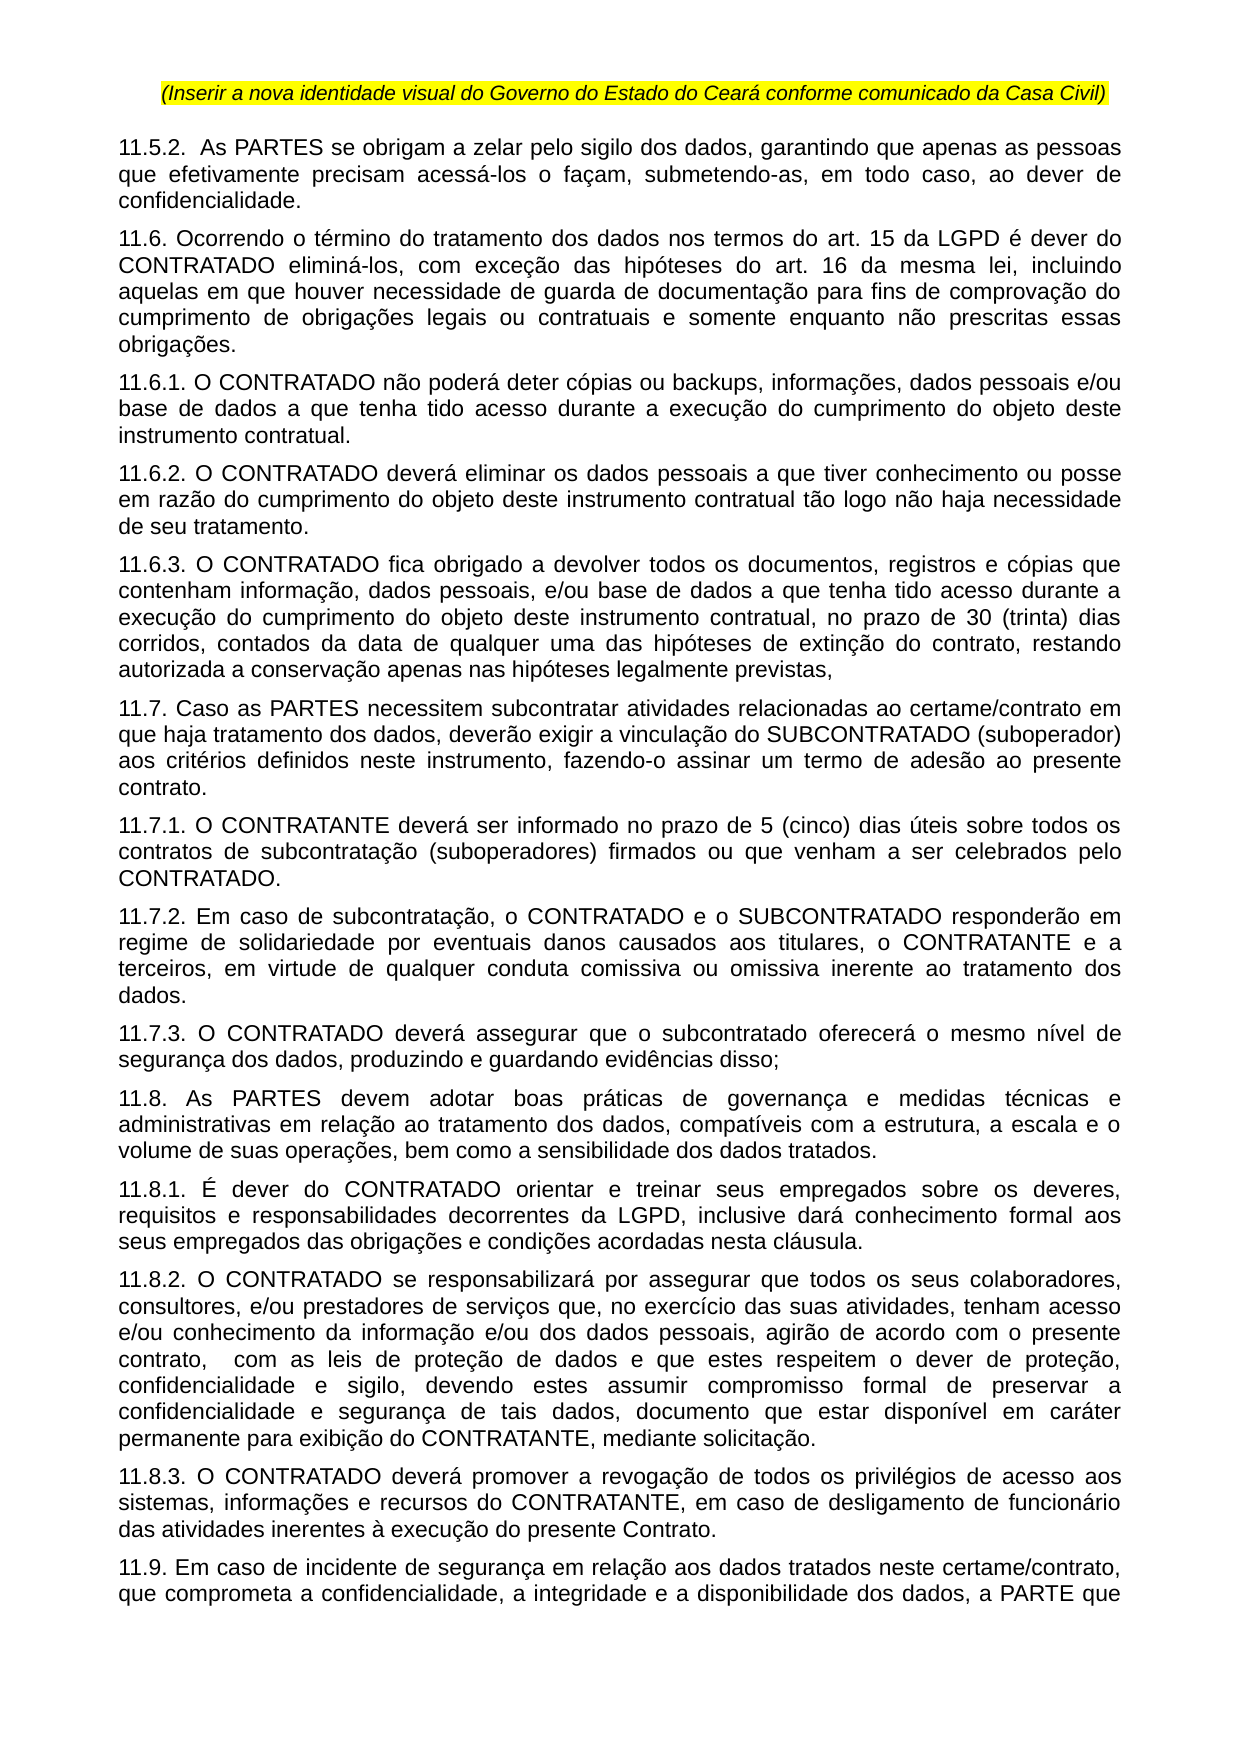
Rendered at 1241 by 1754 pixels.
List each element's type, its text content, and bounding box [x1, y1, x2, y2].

text 11.8.2. O CONTRATADO se responsabilizará por assegurar que todos os seus colaboradores, consultores, e/ou prestadores de serviços que, no exercício das suas atividades, tenham acesso e/ou conhecimento da informação e/ou dos dados pessoais, agirão de acordo com o presente contrato, com as leis de proteção de dados e que estes respeitem o dever de proteção, confidencialidade e sigilo, devendo estes assumir compromisso formal de preservar a confidencialidade e segurança de tais dados, documento que estar disponível em caráter permanente para exibição do CONTRATANTE, mediante solicitação. [118, 1266, 1122, 1451]
text 11.7.2. Em caso de subcontratação, o CONTRATADO e o SUBCONTRATADO responderão em regime de solidariedade por eventuais danos causados aos titulares, o CONTRATANTE e a terceiros, em virtude de qualquer conduta comissiva ou omissiva inerente ao tratamento dos dados. [118, 903, 1122, 1008]
text 11.6.3. O CONTRATADO fica obrigado a devolver todos os documentos, registros e cópias que contenham informação, dados pessoais, e/ou base de dados a que tenha tido acesso durante a execução do cumprimento do objeto deste instrumento contratual, no prazo de 30 (trinta) dias corridos, contados da data de qualquer uma das hipóteses de extinção do contrato, restando autorizada a conservação apenas nas hipóteses legalmente previstas, [118, 551, 1122, 683]
text 11.5.2. As PARTES se obrigam a zelar pelo sigilo dos dados, garantindo que apenas as pessoas que efetivamente precisam acessá-los o façam, submetendo-as, em todo caso, ao dever de confidencialidade. [118, 134, 1122, 213]
text 11.9. Em caso de incidente de segurança em relação aos dados tratados neste certame/contrato, que comprometa a confidencialidade, a integridade e a disponibilidade dos dados, a PARTE que [118, 1554, 1122, 1606]
text 11.6. Ocorrendo o término do tratamento dos dados nos termos do art. 15 da LGPD é dever do CONTRATADO eliminá-los, com exceção das hipóteses do art. 16 da mesma lei, incluindo aquelas em que houver necessidade de guarda de documentação para fins de comprovação do cumprimento de obrigações legais ou contratuais e somente enquanto não prescritas essas obrigações. [118, 225, 1122, 357]
text 11.7.3. O CONTRATADO deverá assegurar que o subcontratado oferecerá o mesmo nível de segurança dos dados, produzindo e guardando evidências disso; [118, 1020, 1122, 1073]
text 11.8. As PARTES devem adotar boas práticas de governança e medidas técnicas e administrativas em relação ao tratamento dos dados, compatíveis com a estrutura, a escala e o volume de suas operações, bem como a sensibilidade dos dados tratados. [118, 1084, 1122, 1164]
text 11.6.2. O CONTRATADO deverá eliminar os dados pessoais a que tiver conhecimento ou posse em razão do cumprimento do objeto deste instrumento contratual tão logo não haja necessidade de seu tratamento. [118, 460, 1122, 539]
text 11.7.1. O CONTRATANTE deverá ser informado no prazo de 5 (cinco) dias úteis sobre todos os contratos de subcontratação (suboperadores) firmados ou que venham a ser celebrados pelo CONTRATADO. [118, 812, 1122, 891]
text 11.8.3. O CONTRATADO deverá promover a revogação de todos os privilégios de acesso aos sistemas, informações e recursos do CONTRATANTE, em caso de desligamento de funcionário das atividades inerentes à execução do presente Contrato. [118, 1463, 1122, 1542]
text 11.6.1. O CONTRATADO não poderá deter cópias ou backups, informações, dados pessoais e/ou base de dados a que tenha tido acesso durante a execução do cumprimento do objeto deste instrumento contratual. [118, 369, 1122, 448]
text 11.8.1. É dever do CONTRATADO orientar e treinar seus empregados sobre os deveres, requisitos e responsabilidades decorrentes da LGPD, inclusive dará conhecimento formal aos seus empregados das obrigações e condições acordadas nesta cláusula. [118, 1176, 1122, 1254]
text 11.7. Caso as PARTES necessitem subcontratar atividades relacionadas ao certame/contrato em que haja tratamento dos dados, deverão exigir a vinculação do SUBCONTRATADO (suboperador) aos critérios definidos neste instrumento, fazendo-o assinar um termo de adesão ao presente contrato. [118, 694, 1122, 800]
